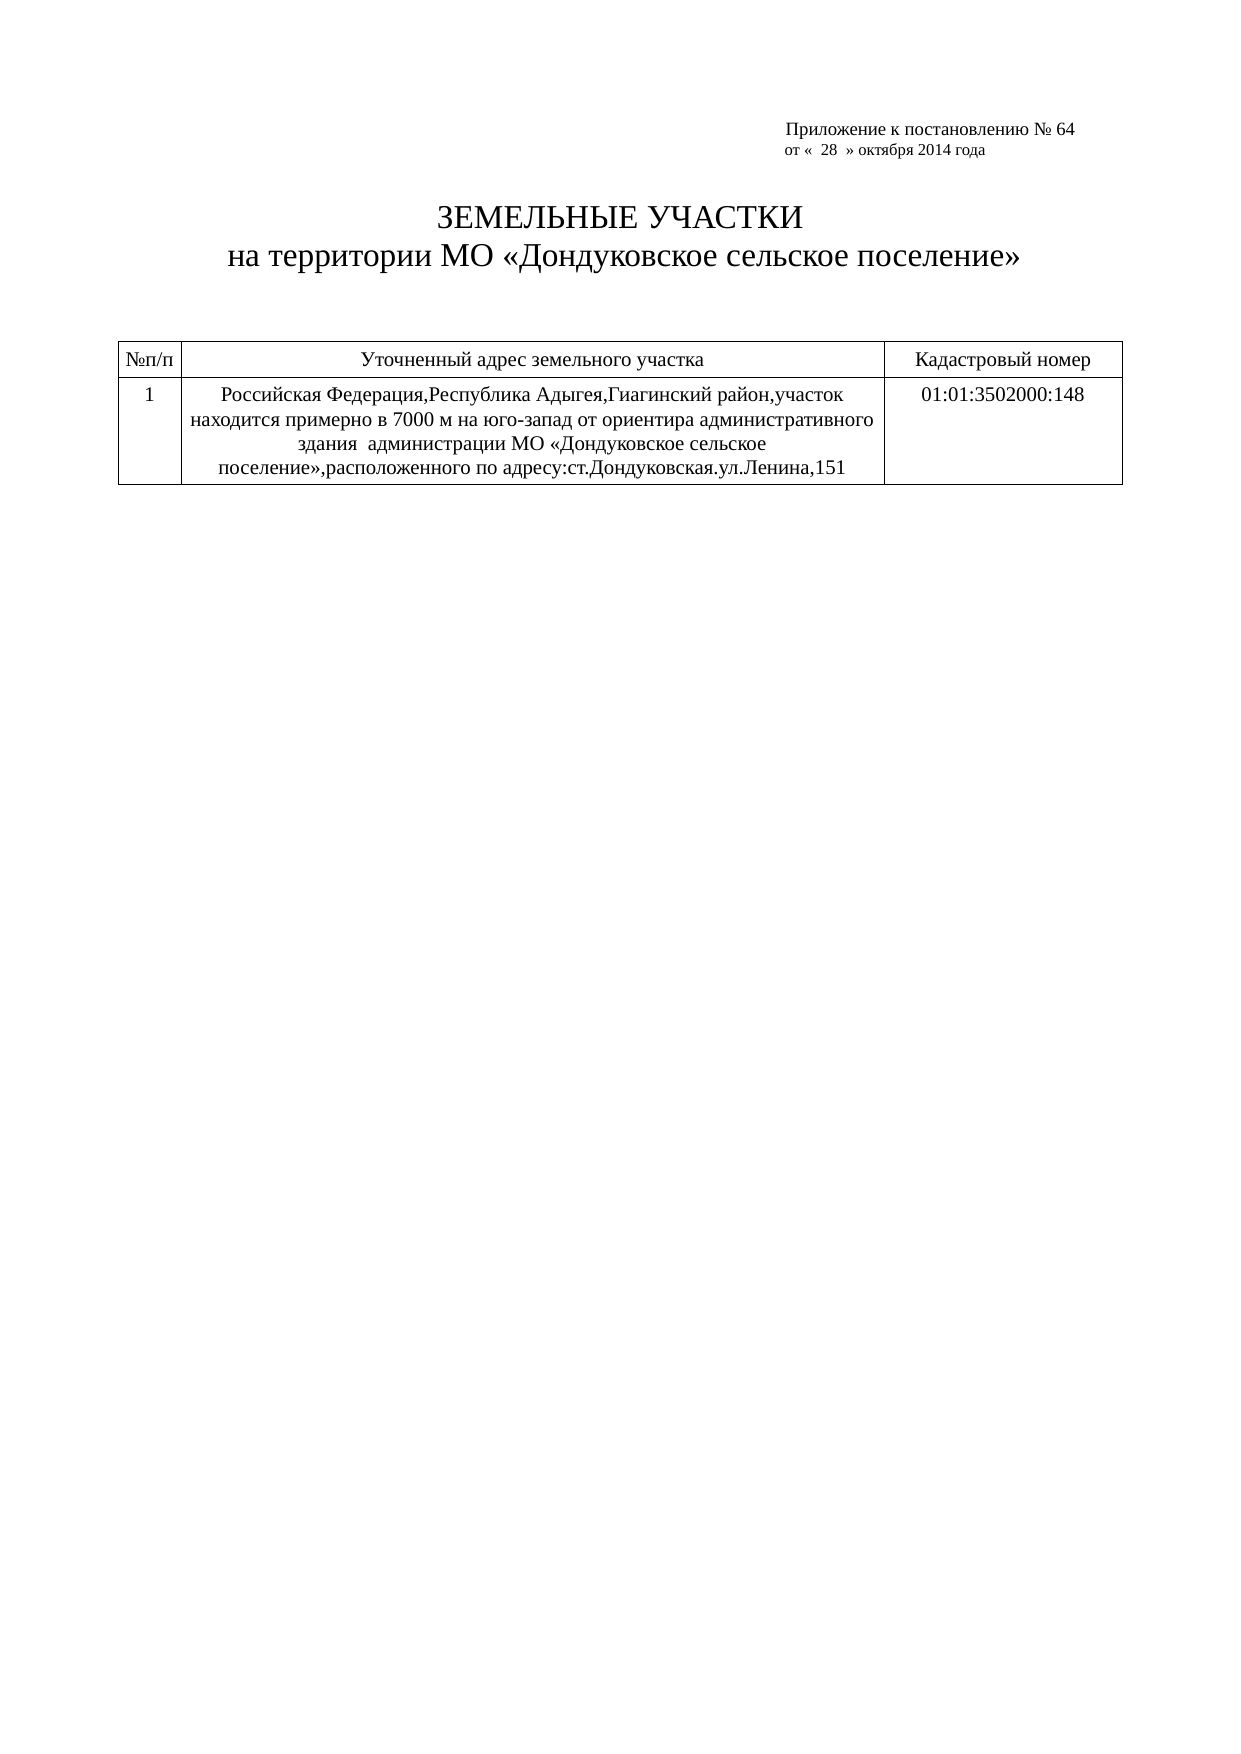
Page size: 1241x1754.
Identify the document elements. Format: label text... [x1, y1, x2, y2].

table_header Кадастровый номер [885, 342, 1122, 377]
text от « 28 » октября 2014 года [118, 140, 1122, 159]
text ЗЕМЕЛЬНЫЕ УЧАСТКИ [118, 197, 1122, 236]
text на территории МО «Дондуковское сельское поселение» [118, 236, 1122, 274]
table_cell 01:01:3502000:148 [885, 378, 1122, 484]
table_cell 1 [119, 378, 181, 484]
text Приложение к постановлению № 64 [118, 118, 1122, 140]
table_header Уточненный адрес земельного участка [182, 342, 884, 377]
table_header №п/п [119, 342, 181, 377]
table_cell Российская Федерация,Республика Адыгея,Гиагинский район,участок находится примерно в 7000 м на юго-запад от ориентира административного здания администрации МО «Дондуковское сельское поселение»,расположенного по адресу:ст.Дондуковская.ул.Ленина,151 [182, 378, 884, 484]
